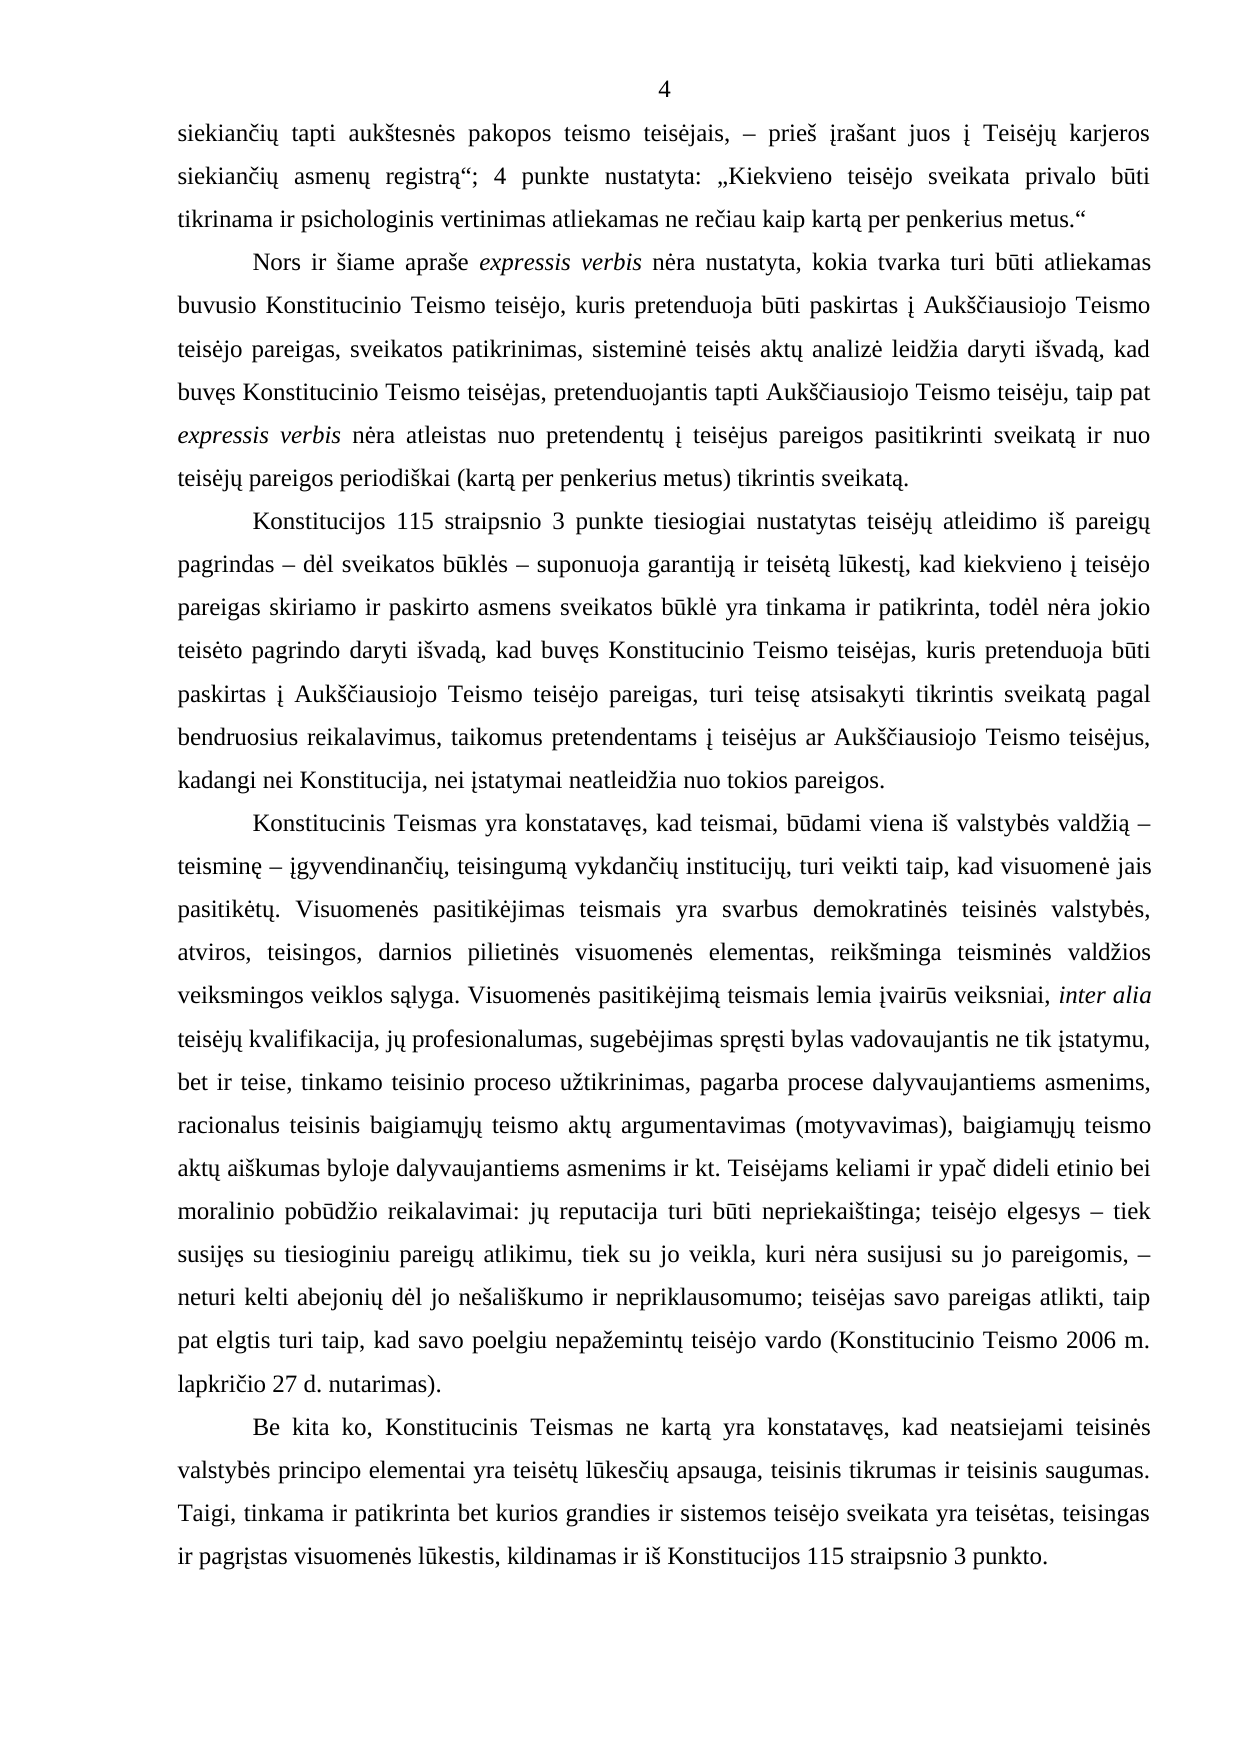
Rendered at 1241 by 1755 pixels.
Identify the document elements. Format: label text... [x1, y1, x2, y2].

text Be kita ko, Konstitucinis Teismas ne kartą yra konstatavęs, kad neatsiejami teisinės valstybės principo elementai yra teisėtų lūkesčių apsauga, teisinis tikrumas ir teisinis saugumas. Taigi, tinkama ir patikrinta bet kurios grandies ir sistemos teisėjo sveikata yra teisėtas, teisingas ir pagrįstas visuomenės lūkestis, kildinamas ir iš Konstitucijos 115 straipsnio 3 punkto. [177, 1412, 1152, 1570]
text siekiančių tapti aukštesnės pakopos teismo teisėjais, – prieš įrašant juos į Teisėjų karjeros siekiančių asmenų registrą“; 4 punkte nustatyta: „Kiekvieno teisėjo sveikata privalo būti tikrinama ir psichologinis vertinimas atliekamas ne rečiau kaip kartą per penkerius metus.“ [177, 118, 1152, 233]
text Konstitucinis Teismas yra konstatavęs, kad teismai, būdami viena iš valstybės valdžią – teisminę – įgyvendinančių, teisingumą vykdančių institucijų, turi veikti taip, kad visuomenė jais pasitikėtų. Visuomenės pasitikėjimas teismais yra svarbus demokratinės teisinės valstybės, atviros, teisingos, darnios pilietinės visuomenės elementas, reikšminga teisminės valdžios veiksmingos veiklos sąlyga. Visuomenės pasitikėjimą teismais lemia įvairūs veiksniai, inter alia teisėjų kvalifikacija, jų profesionalumas, sugebėjimas spręsti bylas vadovaujantis ne tik įstatymu, bet ir teise, tinkamo teisinio proceso užtikrinimas, pagarba procese dalyvaujantiems asmenims, racionalus teisinis baigiamųjų teismo aktų argumentavimas (motyvavimas), baigiamųjų teismo aktų aiškumas byloje dalyvaujantiems asmenims ir kt. Teisėjams keliami ir ypač dideli etinio bei moralinio pobūdžio reikalavimai: jų reputacija turi būti nepriekaištinga; teisėjo elgesys – tiek susijęs su tiesioginiu pareigų atlikimu, tiek su jo veikla, kuri nėra susijusi su jo pareigomis, – neturi kelti abejonių dėl jo nešališkumo ir nepriklausomumo; teisėjas savo pareigas atlikti, taip pat elgtis turi taip, kad savo poelgiu nepažemintų teisėjo vardo (Konstitucinio Teismo 2006 m. lapkričio 27 d. nutarimas). [177, 808, 1152, 1397]
text Nors ir šiame apraše expressis verbis nėra nustatyta, kokia tvarka turi būti atliekamas buvusio Konstitucinio Teismo teisėjo, kuris pretenduoja būti paskirtas į Aukščiausiojo Teismo teisėjo pareigas, sveikatos patikrinimas, sisteminė teisės aktų analizė leidžia daryti išvadą, kad buvęs Konstitucinio Teismo teisėjas, pretenduojantis tapti Aukščiausiojo Teismo teisėju, taip pat expressis verbis nėra atleistas nuo pretendentų į teisėjus pareigos pasitikrinti sveikatą ir nuo teisėjų pareigos periodiškai (kartą per penkerius metus) tikrintis sveikatą. [177, 247, 1152, 492]
text Konstitucijos 115 straipsnio 3 punkte tiesiogiai nustatytas teisėjų atleidimo iš pareigų pagrindas – dėl sveikatos būklės – suponuoja garantiją ir teisėtą lūkestį, kad kiekvieno į teisėjo pareigas skiriamo ir paskirto asmens sveikatos būklė yra tinkama ir patikrinta, todėl nėra jokio teisėto pagrindo daryti išvadą, kad buvęs Konstitucinio Teismo teisėjas, kuris pretenduoja būti paskirtas į Aukščiausiojo Teismo teisėjo pareigas, turi teisę atsisakyti tikrintis sveikatą pagal bendruosius reikalavimus, taikomus pretendentams į teisėjus ar Aukščiausiojo Teismo teisėjus, kadangi nei Konstitucija, nei įstatymai neatleidžia nuo tokios pareigos. [177, 506, 1152, 794]
